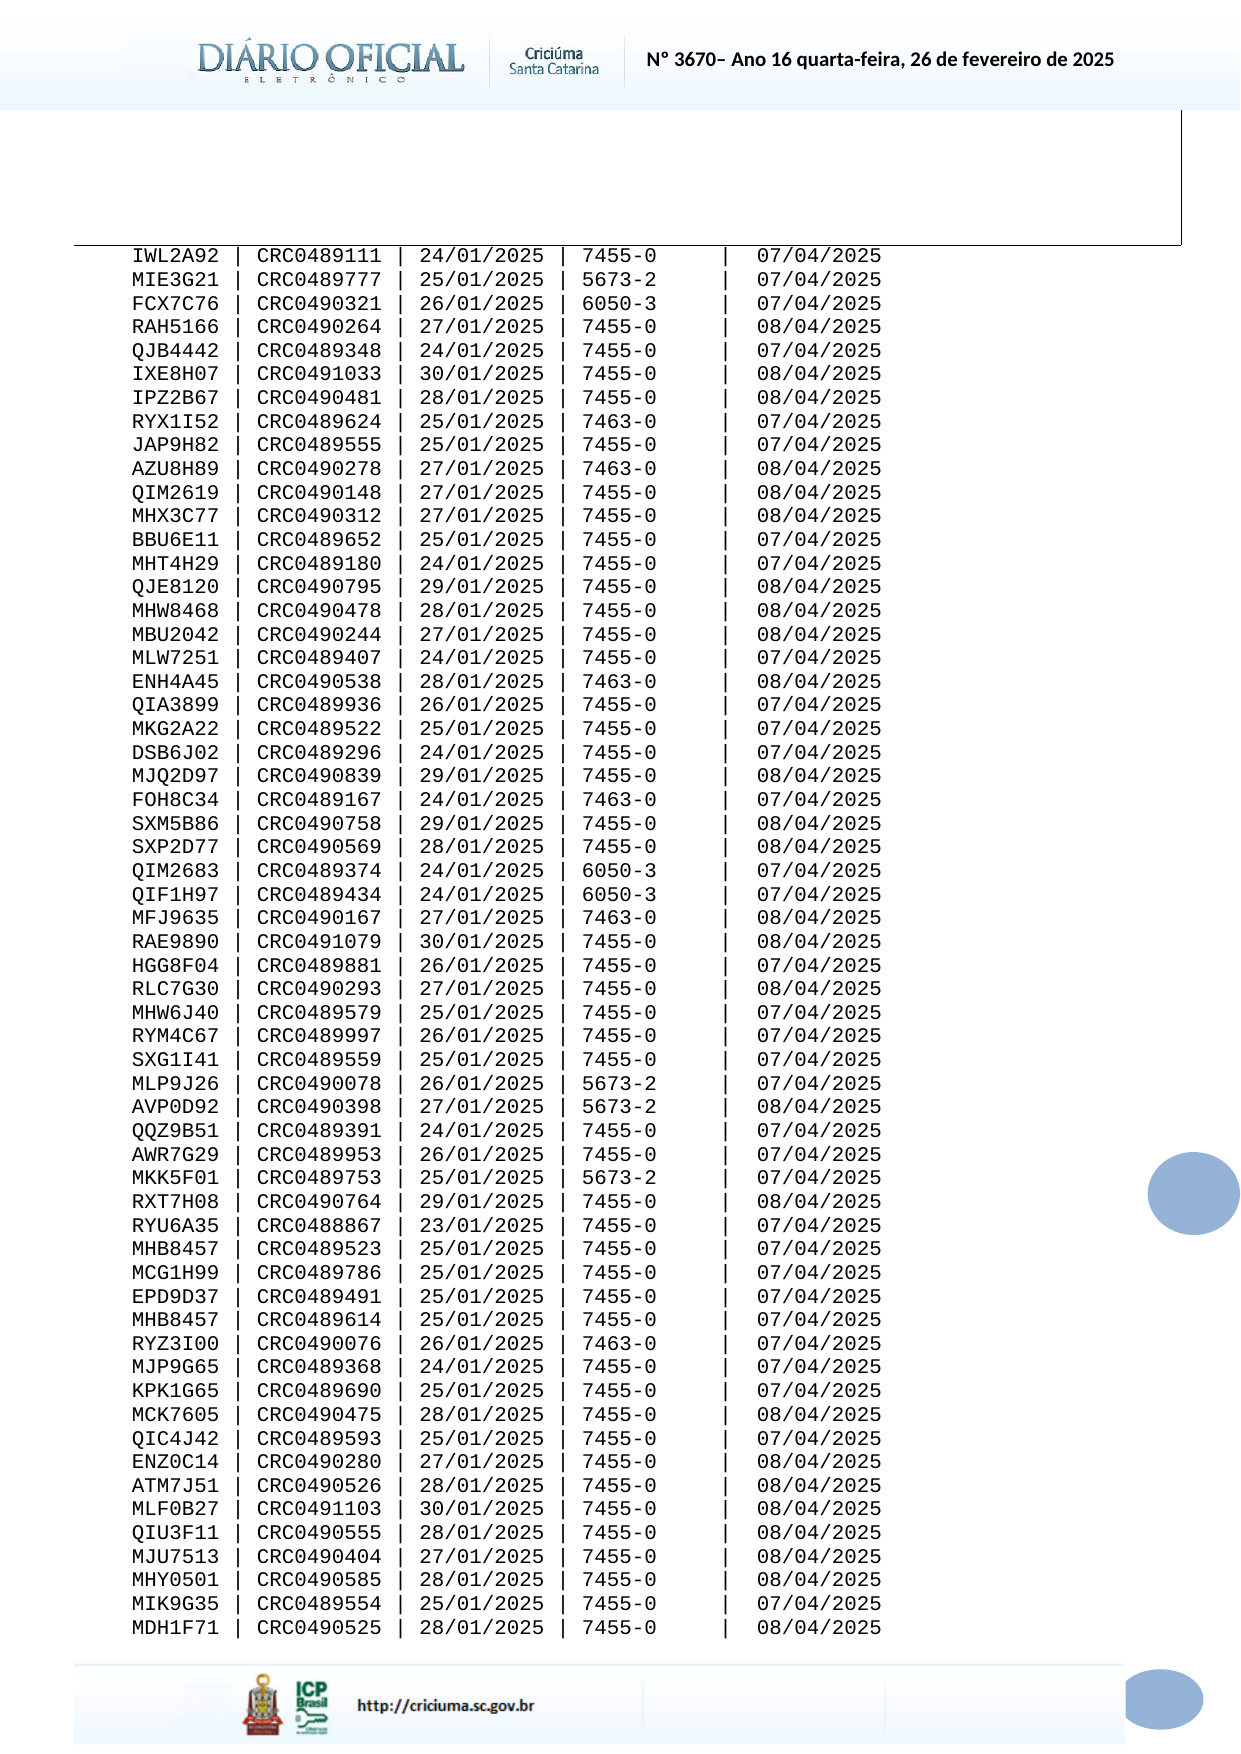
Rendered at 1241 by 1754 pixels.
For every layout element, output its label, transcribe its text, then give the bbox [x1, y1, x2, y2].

text MKK5F01 | CRC0489753 | 25/01/2025 | 5673-2 | 07/04/2025 [44, 1167, 1157, 1191]
text ATM7J51 | CRC0490526 | 28/01/2025 | 7455-0 | 08/04/2025 [44, 1475, 1181, 1498]
text JAP9H82 | CRC0489555 | 25/01/2025 | 7455-0 | 07/04/2025 [44, 434, 1181, 458]
text DSB6J02 | CRC0489296 | 24/01/2025 | 7455-0 | 07/04/2025 [44, 742, 1181, 765]
text RLC7G30 | CRC0490293 | 27/01/2025 | 7455-0 | 08/04/2025 [44, 978, 1181, 1002]
text MHX3C77 | CRC0490312 | 27/01/2025 | 7455-0 | 08/04/2025 [44, 505, 1181, 529]
text MBU2042 | CRC0490244 | 27/01/2025 | 7455-0 | 08/04/2025 [44, 623, 1181, 647]
text MIK9G35 | CRC0489554 | 25/01/2025 | 7455-0 | 07/04/2025 [44, 1593, 1181, 1617]
text SXP2D77 | CRC0490569 | 28/01/2025 | 7455-0 | 08/04/2025 [44, 836, 1181, 860]
text IXE8H07 | CRC0491033 | 30/01/2025 | 7455-0 | 08/04/2025 [44, 363, 1181, 387]
text QIF1H97 | CRC0489434 | 24/01/2025 | 6050-3 | 07/04/2025 [44, 884, 1181, 907]
text SXM5B86 | CRC0490758 | 29/01/2025 | 7455-0 | 08/04/2025 [44, 813, 1181, 836]
text MCK7605 | CRC0490475 | 28/01/2025 | 7455-0 | 08/04/2025 [44, 1404, 1181, 1427]
text QIM2683 | CRC0489374 | 24/01/2025 | 6050-3 | 07/04/2025 [44, 860, 1181, 884]
text MHW6J40 | CRC0489579 | 25/01/2025 | 7455-0 | 07/04/2025 [44, 1002, 1181, 1026]
text BBU6E11 | CRC0489652 | 25/01/2025 | 7455-0 | 07/04/2025 [44, 529, 1181, 553]
text MDH1F71 | CRC0490525 | 28/01/2025 | 7455-0 | 08/04/2025 [44, 1617, 1181, 1640]
text QIA3899 | CRC0489936 | 26/01/2025 | 7455-0 | 07/04/2025 [44, 694, 1181, 718]
text EPD9D37 | CRC0489491 | 25/01/2025 | 7455-0 | 07/04/2025 [44, 1286, 1181, 1309]
text MHY0501 | CRC0490585 | 28/01/2025 | 7455-0 | 08/04/2025 [44, 1569, 1181, 1593]
text MHB8457 | CRC0489523 | 25/01/2025 | 7455-0 | 07/04/2025 [44, 1238, 1181, 1262]
text AZU8H89 | CRC0490278 | 27/01/2025 | 7463-0 | 08/04/2025 [44, 458, 1181, 482]
text KPK1G65 | CRC0489690 | 25/01/2025 | 7455-0 | 07/04/2025 [44, 1380, 1181, 1404]
text AVP0D92 | CRC0490398 | 27/01/2025 | 5673-2 | 08/04/2025 [44, 1096, 1181, 1120]
text RYZ3I00 | CRC0490076 | 26/01/2025 | 7463-0 | 07/04/2025 [44, 1333, 1181, 1357]
text MKG2A22 | CRC0489522 | 25/01/2025 | 7455-0 | 07/04/2025 [44, 718, 1181, 742]
text RYX1I52 | CRC0489624 | 25/01/2025 | 7463-0 | 07/04/2025 [44, 411, 1181, 434]
text MFJ9635 | CRC0490167 | 27/01/2025 | 7463-0 | 08/04/2025 [44, 907, 1181, 931]
text RYM4C67 | CRC0489997 | 26/01/2025 | 7455-0 | 07/04/2025 [44, 1026, 1181, 1049]
text MJQ2D97 | CRC0490839 | 29/01/2025 | 7455-0 | 08/04/2025 [44, 765, 1181, 789]
text ENZ0C14 | CRC0490280 | 27/01/2025 | 7455-0 | 08/04/2025 [44, 1451, 1181, 1475]
text QJE8120 | CRC0490795 | 29/01/2025 | 7455-0 | 08/04/2025 [44, 576, 1181, 600]
text SXG1I41 | CRC0489559 | 25/01/2025 | 7455-0 | 07/04/2025 [44, 1049, 1181, 1073]
text MJU7513 | CRC0490404 | 27/01/2025 | 7455-0 | 08/04/2025 [44, 1546, 1181, 1569]
text MHT4H29 | CRC0489180 | 24/01/2025 | 7455-0 | 07/04/2025 [44, 553, 1181, 576]
text MIE3G21 | CRC0489777 | 25/01/2025 | 5673-2 | 07/04/2025 [44, 269, 1181, 292]
text MJP9G65 | CRC0489368 | 24/01/2025 | 7455-0 | 07/04/2025 [44, 1357, 1181, 1380]
text AWR7G29 | CRC0489953 | 26/01/2025 | 7455-0 | 07/04/2025 [44, 1144, 1181, 1167]
text QIU3F11 | CRC0490555 | 28/01/2025 | 7455-0 | 08/04/2025 [44, 1522, 1181, 1546]
text QIM2619 | CRC0490148 | 27/01/2025 | 7455-0 | 08/04/2025 [44, 482, 1181, 505]
text FOH8C34 | CRC0489167 | 24/01/2025 | 7463-0 | 07/04/2025 [44, 789, 1181, 813]
text MLF0B27 | CRC0491103 | 30/01/2025 | 7455-0 | 08/04/2025 [44, 1498, 1181, 1522]
text IWL2A92 | CRC0489111 | 24/01/2025 | 7455-0 | 07/04/2025 [44, 245, 1181, 269]
text FCX7C76 | CRC0490321 | 26/01/2025 | 6050-3 | 07/04/2025 [44, 292, 1181, 316]
text MLW7251 | CRC0489407 | 24/01/2025 | 7455-0 | 07/04/2025 [44, 647, 1181, 671]
text QIC4J42 | CRC0489593 | 25/01/2025 | 7455-0 | 07/04/2025 [44, 1427, 1181, 1451]
text MHW8468 | CRC0490478 | 28/01/2025 | 7455-0 | 08/04/2025 [44, 600, 1181, 623]
text IPZ2B67 | CRC0490481 | 28/01/2025 | 7455-0 | 08/04/2025 [44, 387, 1181, 411]
text RXT7H08 | CRC0490764 | 29/01/2025 | 7455-0 | 08/04/2025 [44, 1191, 1153, 1215]
text RAH5166 | CRC0490264 | 27/01/2025 | 7455-0 | 08/04/2025 [44, 316, 1181, 340]
text HGG8F04 | CRC0489881 | 26/01/2025 | 7455-0 | 07/04/2025 [44, 954, 1181, 978]
text MHB8457 | CRC0489614 | 25/01/2025 | 7455-0 | 07/04/2025 [44, 1309, 1181, 1333]
text QJB4442 | CRC0489348 | 24/01/2025 | 7455-0 | 07/04/2025 [44, 340, 1181, 363]
text MCG1H99 | CRC0489786 | 25/01/2025 | 7455-0 | 07/04/2025 [44, 1262, 1181, 1286]
text RYU6A35 | CRC0488867 | 23/01/2025 | 7455-0 | 07/04/2025 [44, 1215, 1181, 1238]
text QQZ9B51 | CRC0489391 | 24/01/2025 | 7455-0 | 07/04/2025 [44, 1120, 1181, 1144]
text ENH4A45 | CRC0490538 | 28/01/2025 | 7463-0 | 08/04/2025 [44, 671, 1181, 694]
text MLP9J26 | CRC0490078 | 26/01/2025 | 5673-2 | 07/04/2025 [44, 1073, 1181, 1096]
text RAE9890 | CRC0491079 | 30/01/2025 | 7455-0 | 08/04/2025 [44, 931, 1181, 954]
